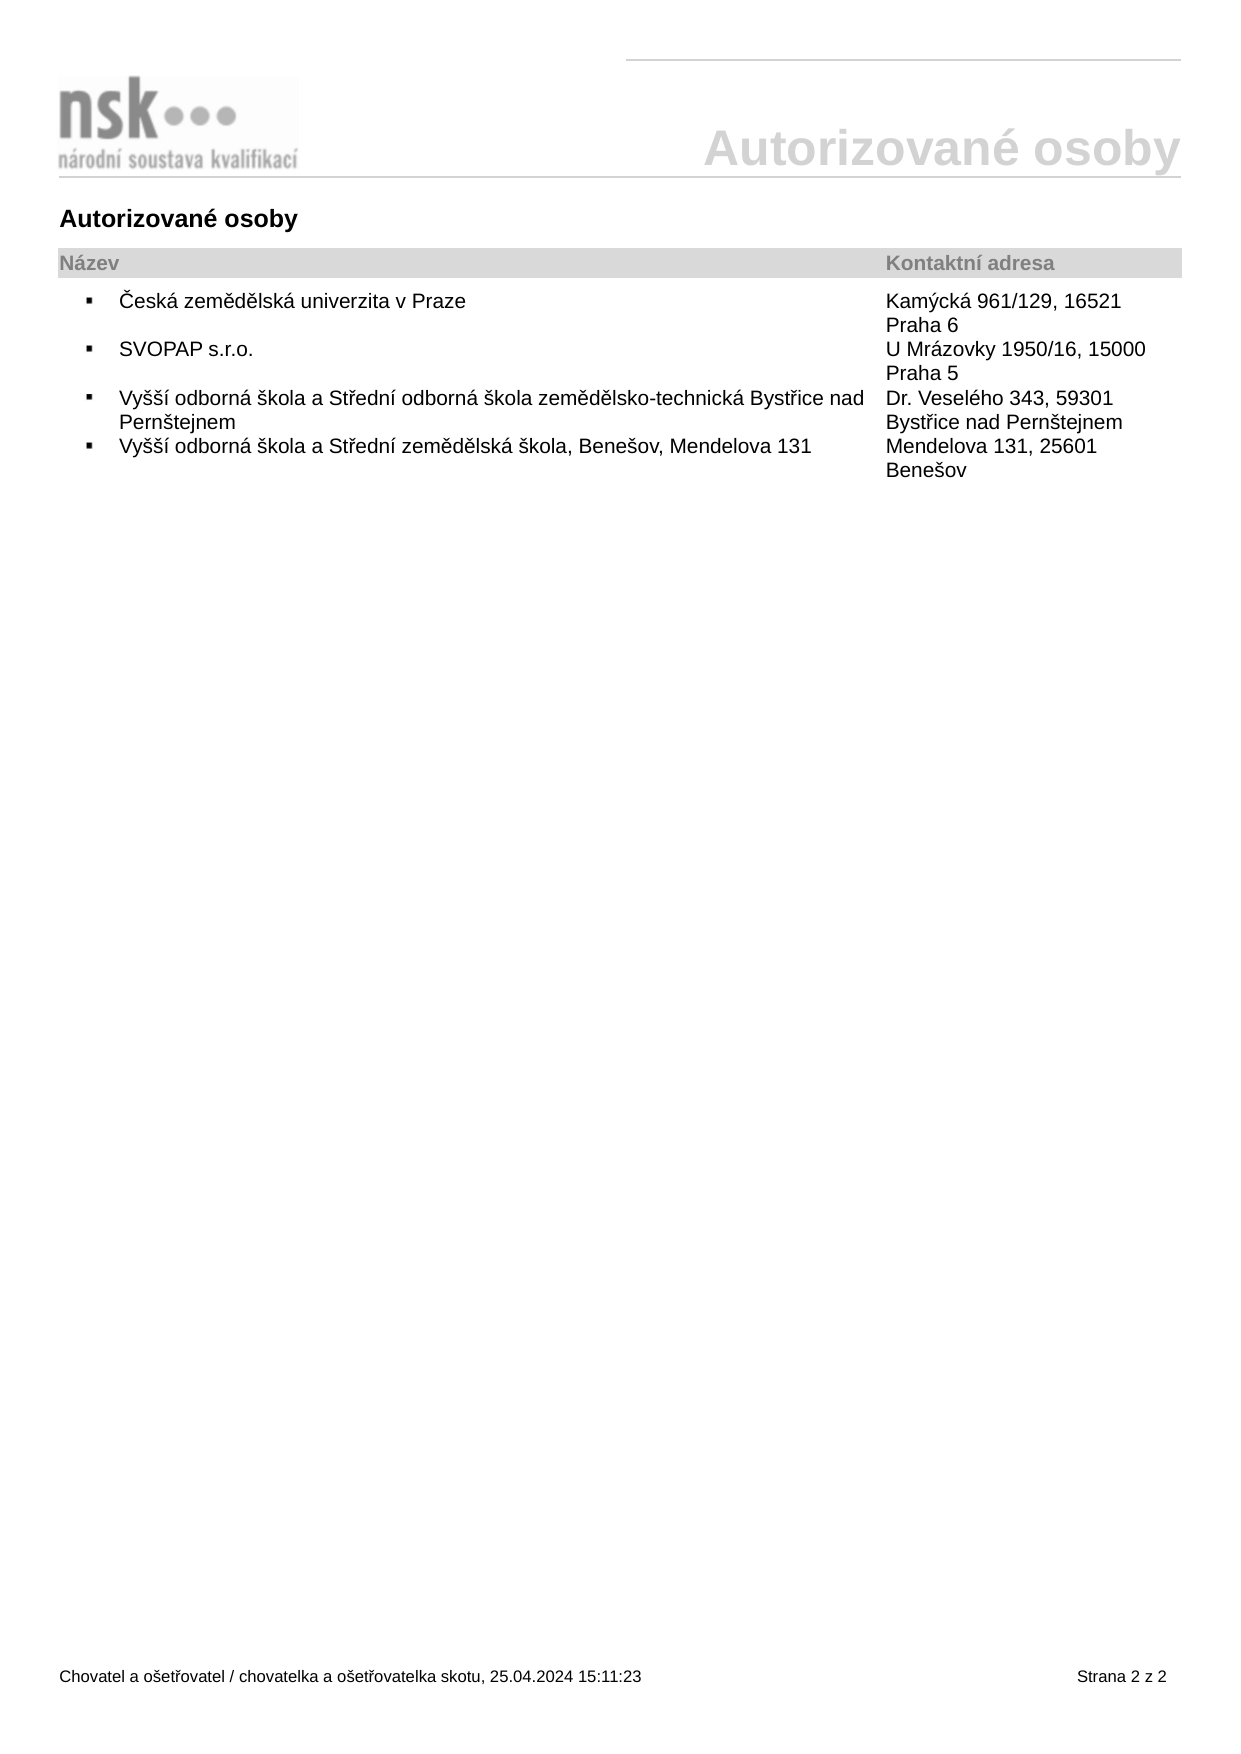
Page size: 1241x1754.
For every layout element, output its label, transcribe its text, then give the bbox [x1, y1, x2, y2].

table_cell [626, 482, 860, 782]
table_cell [618, 1370, 626, 1658]
table_cell [626, 458, 860, 482]
table_cell [886, 236, 1167, 248]
table_cell [481, 362, 617, 386]
table_cell [1167, 278, 1181, 289]
table_cell [886, 194, 1167, 200]
table_cell [119, 314, 481, 337]
table_cell [59, 236, 119, 248]
table_cell [626, 236, 860, 248]
table_cell [618, 236, 626, 248]
table_cell [618, 782, 626, 1082]
table_cell [626, 362, 860, 386]
table_cell [59, 178, 1181, 194]
picture [59, 386, 119, 409]
table_cell [618, 482, 626, 782]
table_cell [481, 171, 617, 176]
table_cell [481, 278, 617, 289]
picture [59, 288, 119, 313]
table_cell [626, 314, 860, 337]
table_cell [59, 362, 119, 386]
table_cell [619, 59, 626, 170]
table_cell [626, 782, 860, 1082]
picture [57, 59, 619, 171]
table_cell [860, 482, 886, 782]
table_cell Strana 2 z 2 [860, 1658, 1167, 1694]
table_cell [886, 1370, 1167, 1658]
table_cell [618, 278, 626, 289]
table_cell [626, 278, 860, 289]
table_cell [481, 458, 617, 482]
table_cell [618, 1082, 626, 1370]
table_cell [119, 362, 481, 386]
table_cell [860, 194, 886, 200]
table_cell [1167, 1082, 1181, 1370]
table_cell Mendelova 131, 25601 Benešov [886, 434, 1181, 482]
table_cell Autorizované osoby [626, 61, 1181, 176]
table_cell [119, 194, 481, 200]
table_cell [860, 782, 886, 1082]
table_cell Česká zemědělská univerzita v Praze [119, 289, 886, 314]
table_cell [860, 236, 886, 248]
table_cell [59, 482, 119, 782]
table_cell [481, 314, 617, 337]
table_cell [886, 1082, 1167, 1370]
table_cell Chovatel a ošetřovatel / chovatelka a ošetřovatelka skotu, 25.04.2024 15:11:23 [59, 1658, 860, 1694]
table_cell [618, 170, 626, 176]
table_cell [860, 314, 886, 337]
table_cell Autorizované osoby [59, 200, 1181, 236]
table_cell [1167, 482, 1181, 782]
table_cell [59, 278, 119, 288]
table_cell [860, 362, 886, 386]
table_cell [618, 194, 626, 200]
table_cell [481, 782, 617, 1082]
table_cell Název [60, 250, 885, 277]
table_cell [119, 236, 481, 248]
table_cell [626, 1082, 860, 1370]
table_cell SVOPAP s.r.o. [119, 337, 886, 362]
table_cell [1167, 236, 1181, 248]
table_cell Kamýcká 961/129, 16521 Praha 6 [886, 289, 1181, 337]
table_cell [481, 194, 617, 200]
table_cell [59, 171, 119, 176]
table_cell [59, 194, 119, 200]
table_cell [119, 782, 481, 1082]
table_cell Dr. Veselého 343, 59301 Bystřice nad Pernštejnem [886, 386, 1181, 434]
table_cell [1167, 1658, 1181, 1694]
table_cell [618, 458, 626, 482]
table_cell [119, 1370, 481, 1658]
table_cell [481, 1082, 617, 1370]
table_cell [860, 458, 886, 482]
table_cell [481, 236, 617, 248]
table_cell [59, 1082, 119, 1370]
picture [59, 336, 119, 361]
table_cell [860, 278, 886, 289]
table_cell [1167, 782, 1181, 1082]
table_cell U Mrázovky 1950/16, 15000 Praha 5 [886, 337, 1181, 386]
table_cell [886, 782, 1167, 1082]
table_cell [860, 1370, 886, 1658]
table_cell [626, 1370, 860, 1658]
table_cell [886, 278, 1167, 289]
table_cell [119, 458, 481, 482]
table_cell [59, 409, 119, 434]
table_cell [59, 782, 119, 1082]
table_cell Kontaktní adresa [886, 250, 1180, 277]
table_cell [618, 314, 626, 337]
table_cell Vyšší odborná škola a Střední zemědělská škola, Benešov, Mendelova 131 [119, 434, 886, 458]
table_cell [119, 482, 481, 782]
table_cell [626, 194, 860, 200]
picture [59, 434, 119, 458]
table_cell [886, 482, 1167, 782]
table_cell [59, 1370, 119, 1658]
table_cell [119, 171, 481, 176]
table_cell Vyšší odborná škola a Střední odborná škola zemědělsko-technická Bystřice nad Pernštejnem [119, 386, 886, 434]
table_cell [1167, 1370, 1181, 1658]
table_cell [119, 278, 481, 289]
table_cell [860, 1082, 886, 1370]
table_cell [481, 482, 617, 782]
table_cell [618, 362, 626, 386]
table_cell [59, 314, 119, 336]
table_cell [1167, 194, 1181, 200]
table_cell [119, 1082, 481, 1370]
table_cell [481, 1370, 617, 1658]
table_cell [59, 458, 119, 482]
